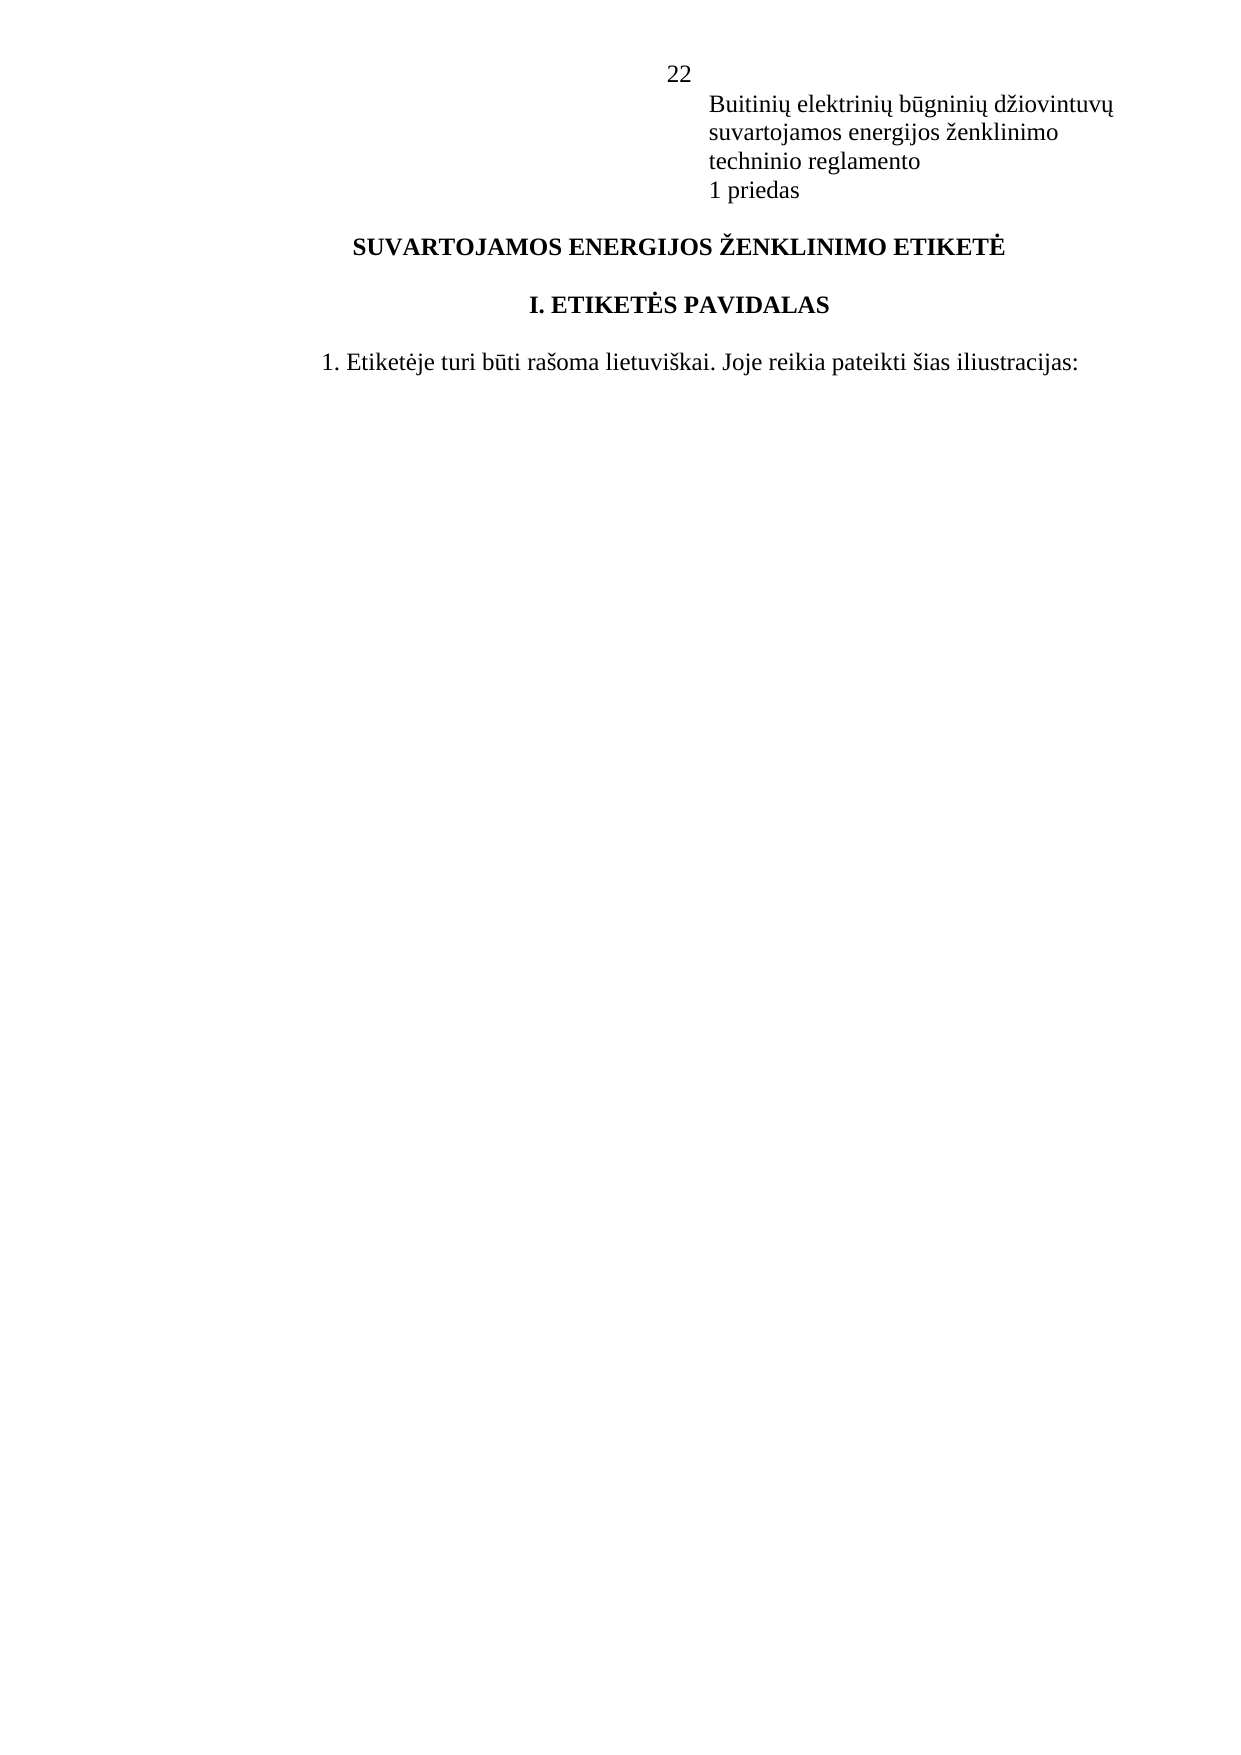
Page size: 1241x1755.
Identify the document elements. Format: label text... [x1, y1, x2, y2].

text techninio reglamento [177, 146, 1181, 175]
text I. ETIKETĖS PAVIDALAS [177, 290, 1181, 319]
text 1 priedas [177, 175, 1181, 204]
text 1. Etiketėje turi būti rašoma lietuviškai. Joje reikia pateikti šias iliustracijas: [247, 347, 1181, 376]
text suvartojamos energijos ženklinimo [177, 117, 1181, 146]
text Buitinių elektrinių būgninių džiovintuvų [709, 89, 1181, 117]
text SUVARTOJAMOS EnERGIJOS žENKLINIMO ETIKETė [177, 232, 1181, 261]
